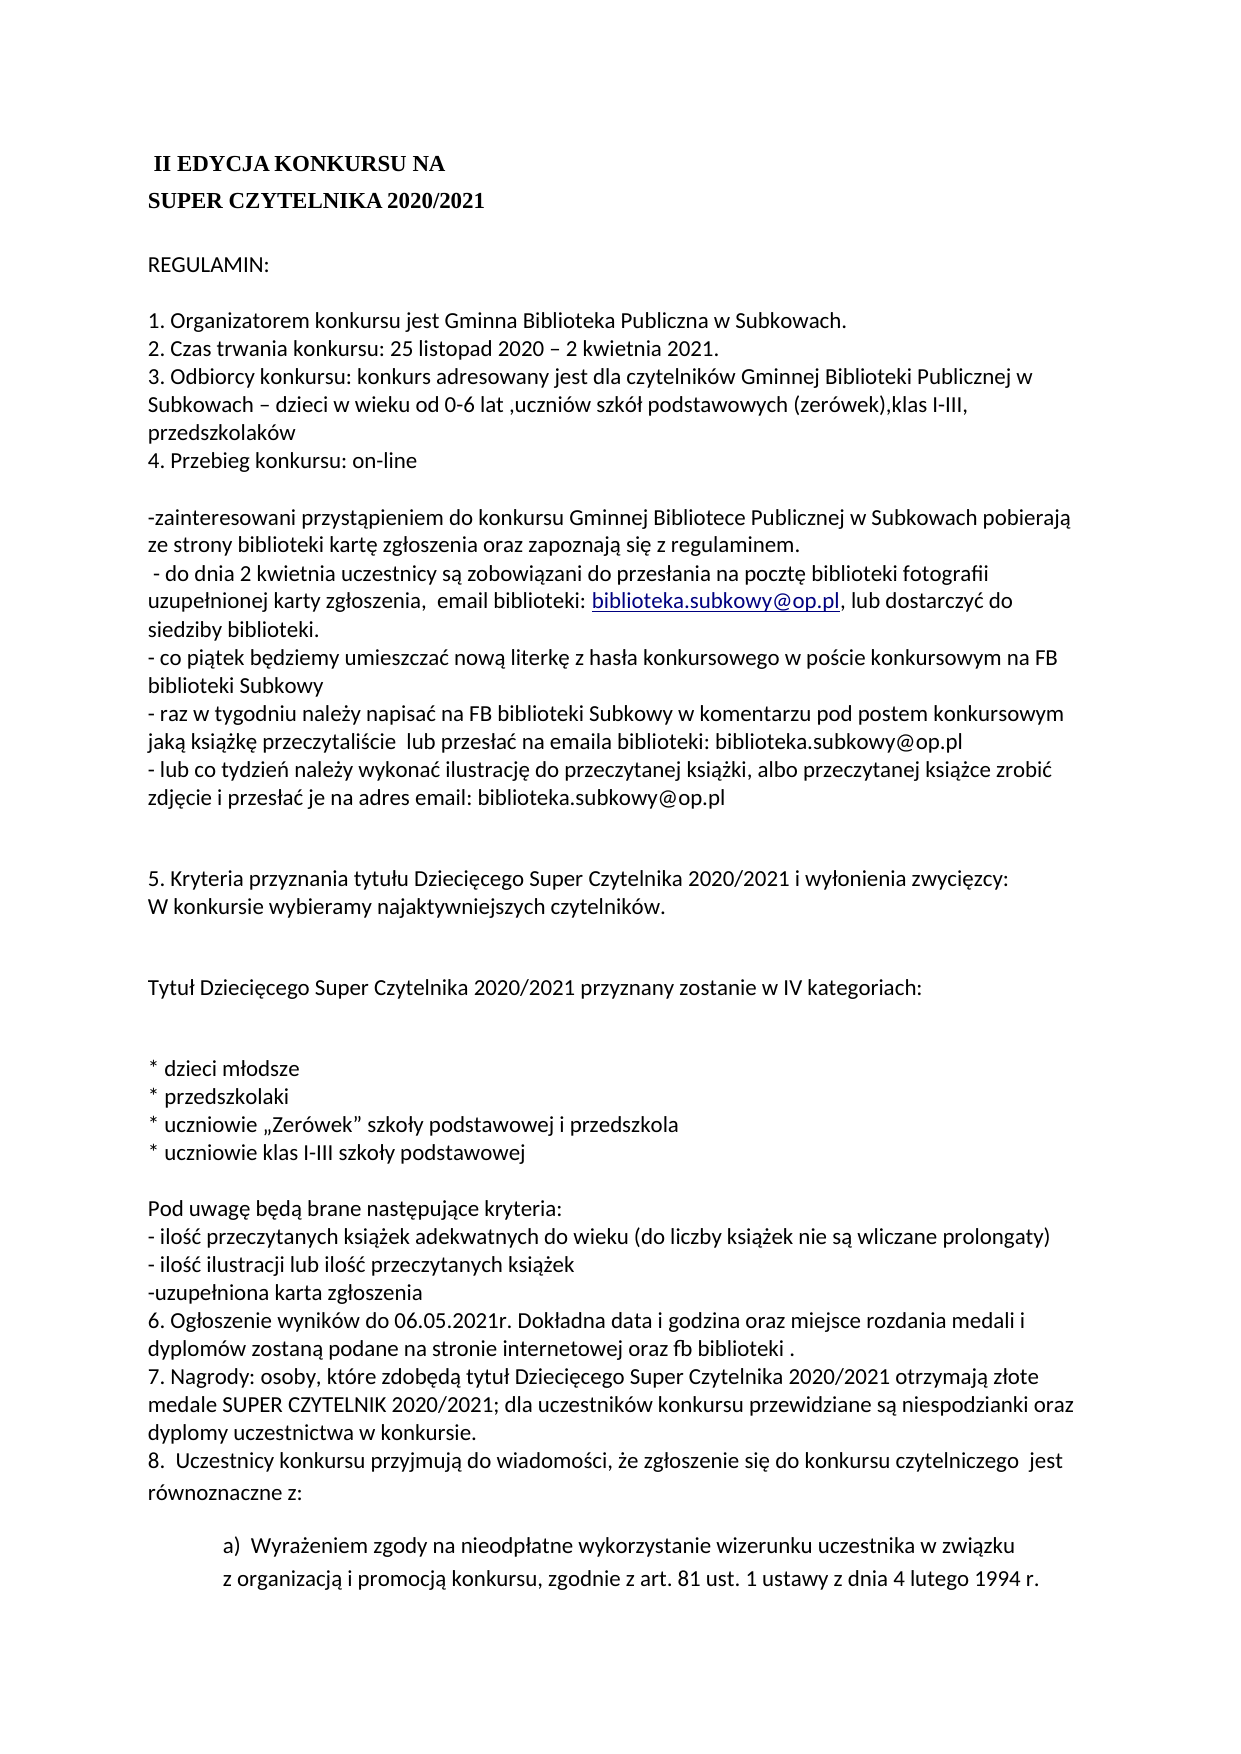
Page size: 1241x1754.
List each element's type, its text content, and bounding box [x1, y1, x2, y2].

text * uczniowie klas I-III szkoły podstawowej Pod uwagę będą brane następujące kryteria: - ilość przeczytanych książek adekwatnych do wieku (do liczby książek nie są wliczane prolongaty) - ilość ilustracji lub ilość przeczytanych książek [148, 1138, 1093, 1278]
text - raz w tygodniu należy napisać na FB biblioteki Subkowy w komentarzu pod postem konkursowym jaką książkę przeczytaliście lub przesłać na emaila biblioteki: biblioteka.subkowy@op.pl - lub co tydzień należy wykonać ilustrację do przeczytanej książki, albo przeczytanej książce zrobić zdjęcie i przesłać je na adres email: biblioteka.subkowy@op.pl [148, 699, 1093, 811]
text -uzupełniona karta zgłoszenia 6. Ogłoszenie wyników do 06.05.2021r. Dokładna data i godzina oraz miejsce rozdania medali i dyplomów zostaną podane na stronie internetowej oraz fb biblioteki . 7. Nagrody: osoby, które zdobędą tytuł Dziecięcego Super Czytelnika 2020/2021 otrzymają złote medale SUPER CZYTELNIK 2020/2021; dla uczestników konkursu przewidziane są niespodzianki oraz dyplomy uczestnictwa w konkursie. [148, 1278, 1093, 1446]
text -zainteresowani przystąpieniem do konkursu Gminnej Bibliotece Publicznej w Subkowach pobierają ze strony biblioteki kartę zgłoszenia oraz zapoznają się z regulaminem. - do dnia 2 kwietnia uczestnicy są zobowiązani do przesłania na pocztę biblioteki fotografii uzupełnionej karty zgłoszenia, email biblioteki: biblioteka.subkowy@op.pl, lub dostarczyć do siedziby biblioteki. [148, 474, 1093, 643]
text - co piątek będziemy umieszczać nową literkę z hasła konkursowego w poście konkursowym na FB biblioteki Subkowy [148, 643, 1093, 699]
text * dzieci młodsze [148, 1026, 1093, 1082]
text 5. Kryteria przyznania tytułu Dziecięcego Super Czytelnika 2020/2021 i wyłonienia zwycięzcy: W konkursie wybieramy najaktywniejszych czytelników. [148, 836, 1093, 920]
subtitle II EDYCJA KONKURSU NA [148, 151, 1093, 177]
subtitle SUPER CZYTELNIKA 2020/2021 [148, 187, 1093, 214]
text Tytuł Dziecięcego Super Czytelnika 2020/2021 przyznany zostanie w IV kategoriach: [148, 945, 1093, 1001]
text 8. Uczestnicy konkursu przyjmują do wiadomości, że zgłoszenie się do konkursu czytelniczego jest równoznaczne z: [148, 1446, 1093, 1506]
text a) Wyrażeniem zgody na nieodpłatne wykorzystanie wizerunku uczestnika w związku z organizacją i promocją konkursu, zgodnie z art. 81 ust. 1 ustawy z dnia 4 lutego 1994 r. [223, 1531, 1093, 1592]
text * przedszkolaki * uczniowie „Zerówek” szkoły podstawowej i przedszkola [148, 1082, 1093, 1138]
text REGULAMIN: 1. Organizatorem konkursu jest Gminna Biblioteka Publiczna w Subkowach. 2. Czas trwania konkursu: 25 listopad 2020 – 2 kwietnia 2021. 3. Odbiorcy konkursu: konkurs adresowany jest dla czytelników Gminnej Biblioteki Publicznej w Subkowach – dzieci w wieku od 0-6 lat ,uczniów szkół podstawowych (zerówek),klas I-III, przedszkolaków 4. Przebieg konkursu: on-line [148, 224, 1093, 474]
